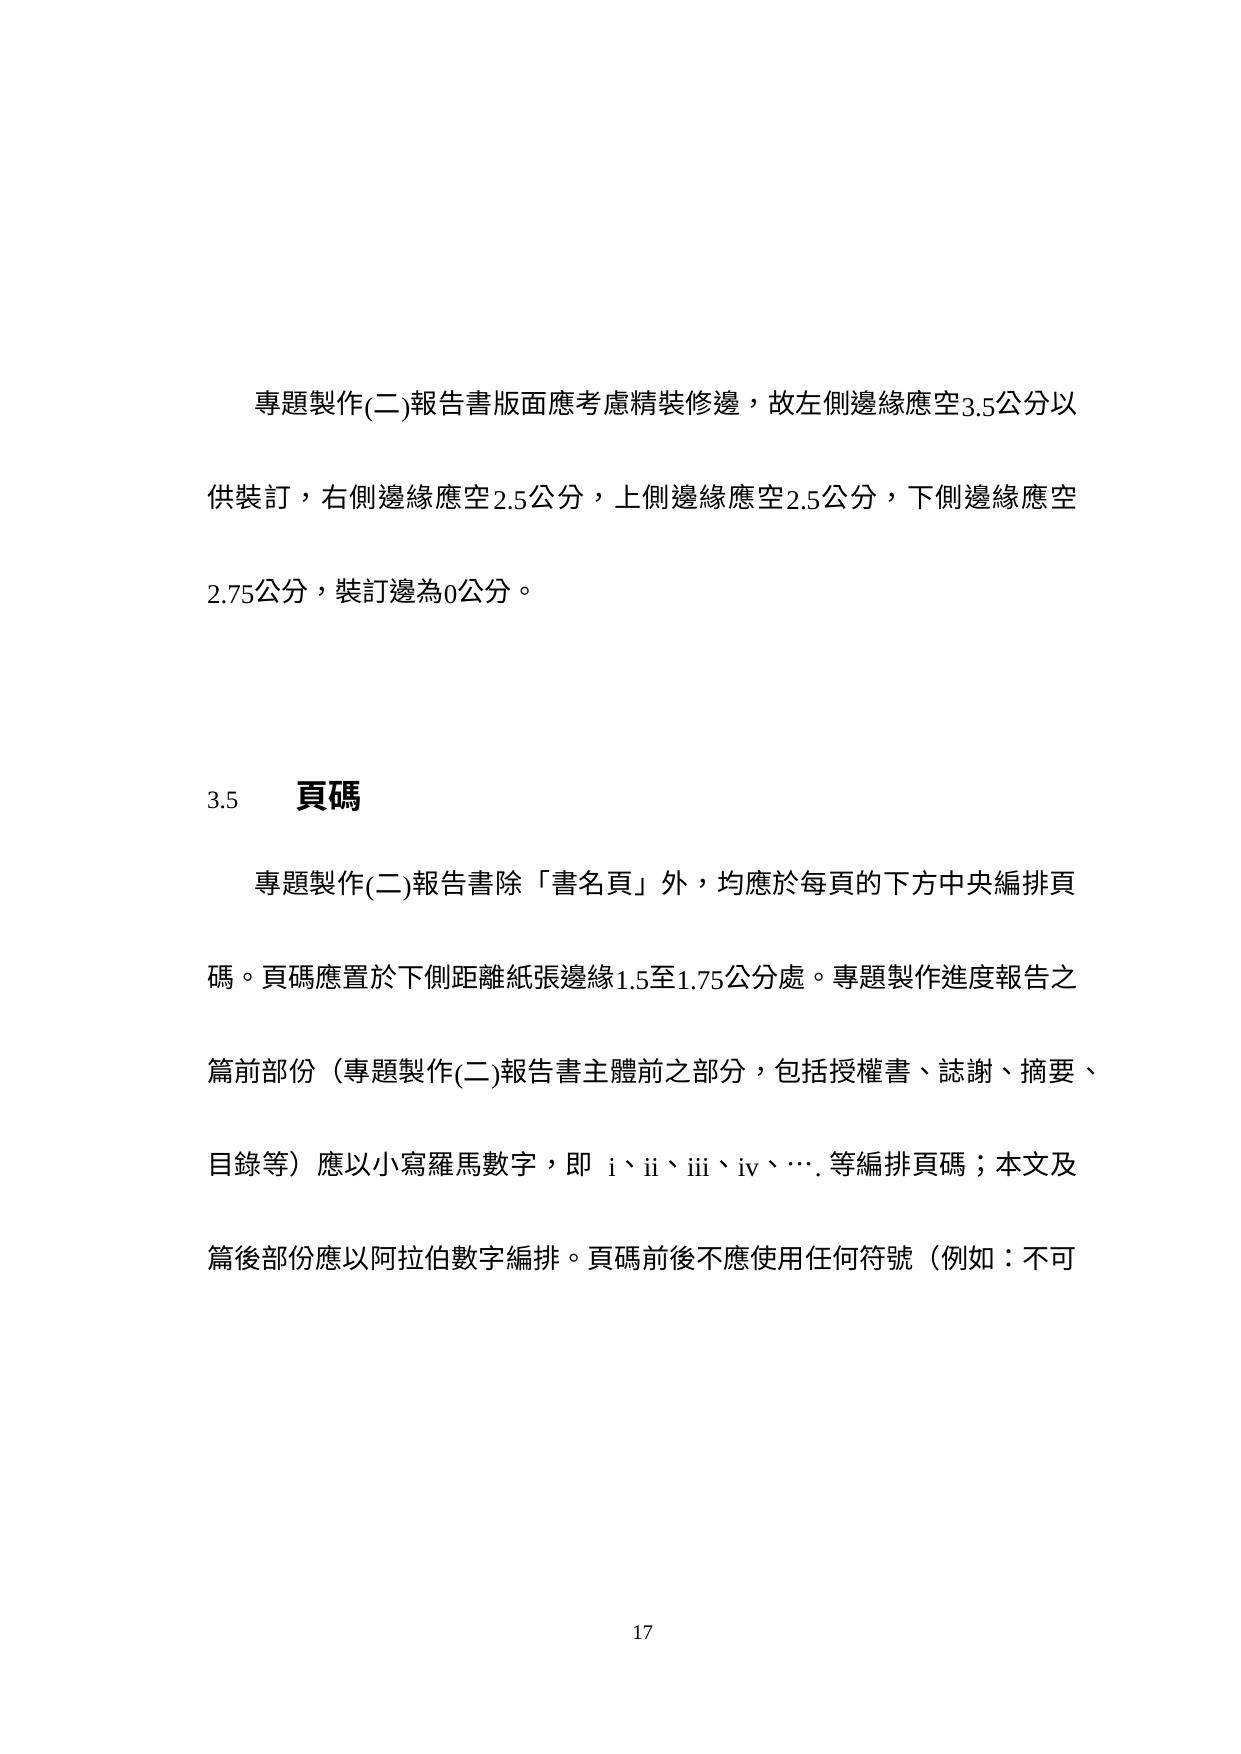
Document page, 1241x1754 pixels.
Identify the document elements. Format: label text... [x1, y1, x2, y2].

text 專題製作(二)報告書除「書名頁」外，均應於每頁的下方中央編排頁碼。頁碼應置於下側距離紙張邊緣1.5至1.75公分處。專題製作進度報告之篇前部份（專題製作(二)報告書主體前之部分，包括授權書、誌謝、摘要、目錄等）應以小寫羅馬數字，即 i、ii、iii、iv、…. 等編排頁碼；本文及篇後部份應以阿拉伯數字編排。頁碼前後不應使用任何符號（例如：不可用「page」 或「-1-」，僅以1表之即可）。不論是篇前或本文，頁碼之字型一律使用半形之Times New Roman。 [207, 839, 1078, 1276]
list 頁碼 [207, 752, 1078, 815]
text 專題製作(二)報告書版面應考慮精裝修邊，故左側邊緣應空3.5公分以供裝訂，右側邊緣應空2.5公分，上側邊緣應空2.5公分，下側邊緣應空2.75公分，裝訂邊為0公分。 [207, 359, 1078, 609]
